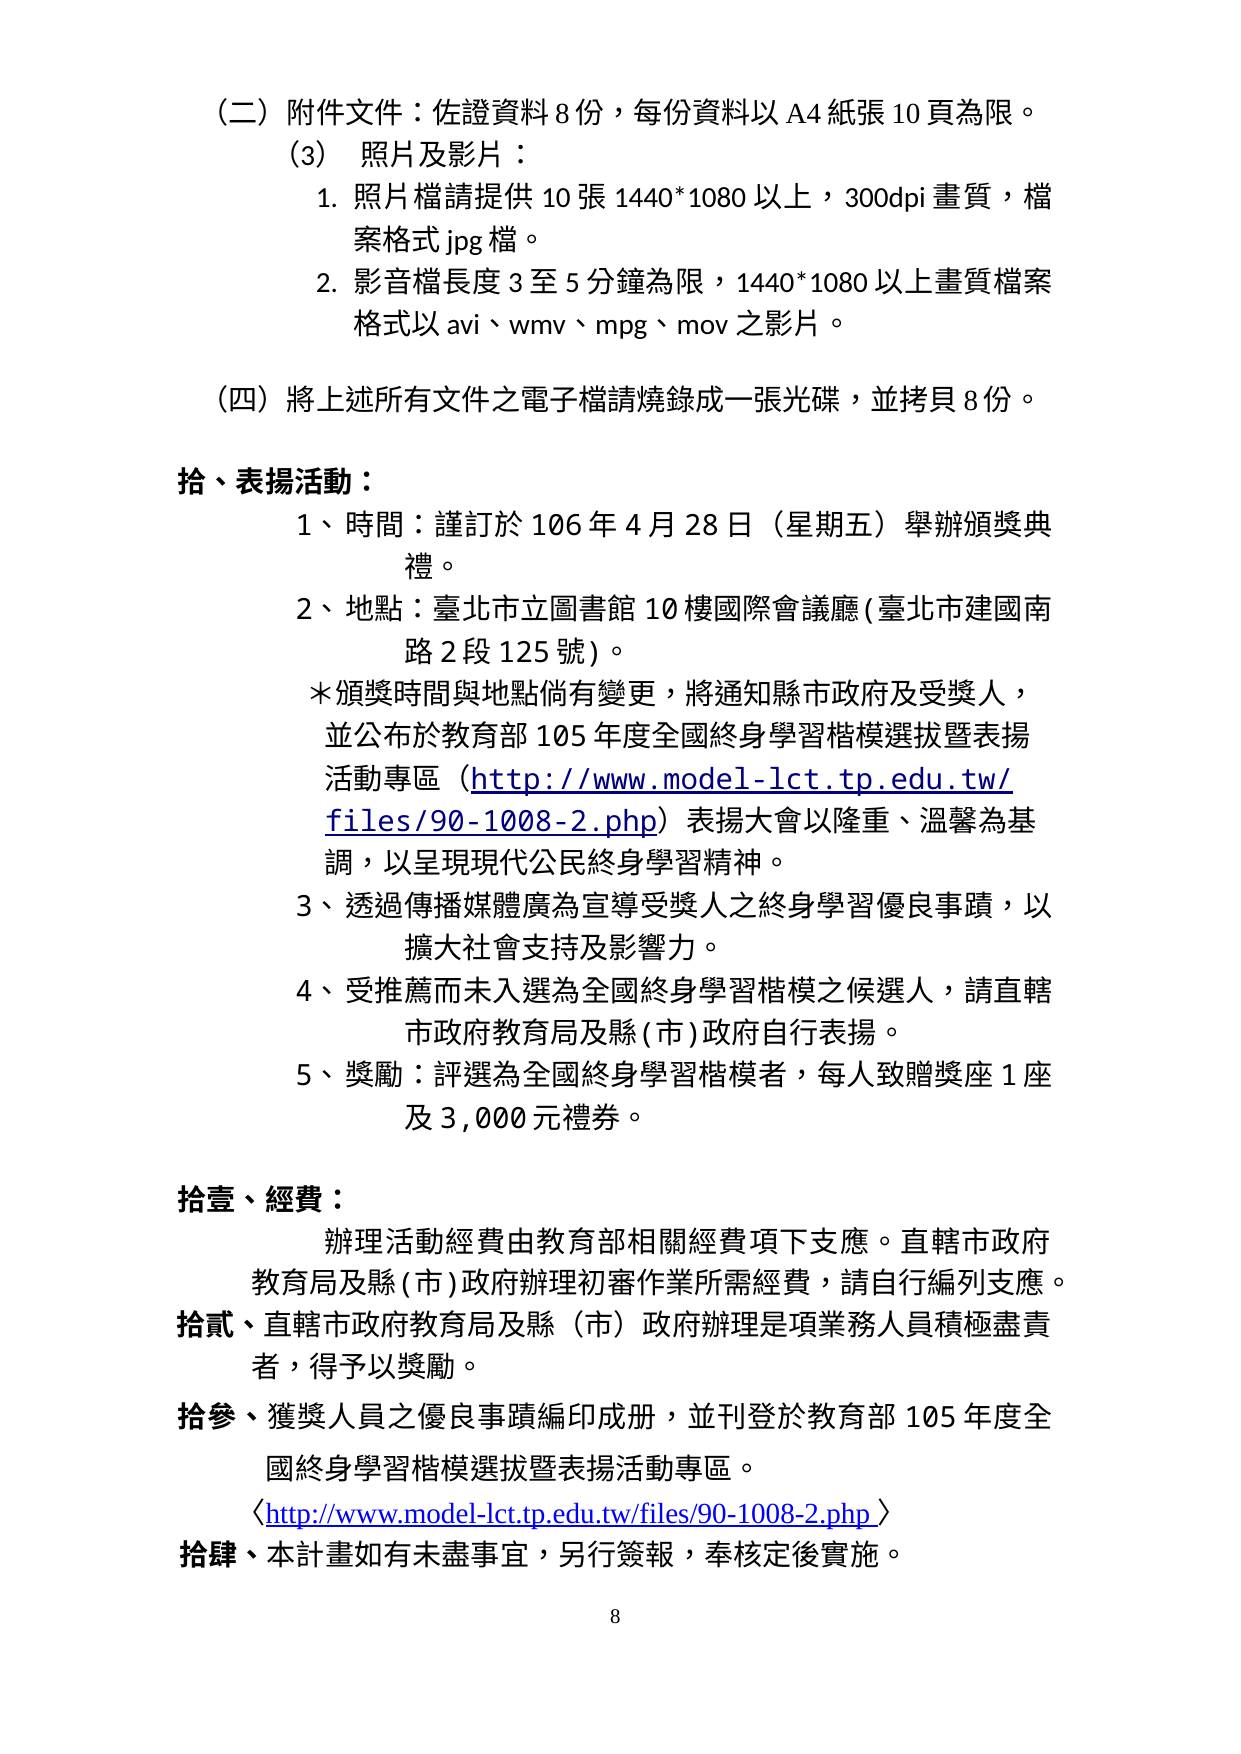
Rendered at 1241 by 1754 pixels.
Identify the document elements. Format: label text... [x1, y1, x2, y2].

text 拾參、獲獎人員之優良事蹟編印成册，並刊登於教育部105年度全國終身學習楷模選拔暨表揚活動專區。 [177, 1385, 1053, 1489]
list 透過傳播媒體廣為宣導受獎人之終身學習優良事蹟，以擴大社會支持及影響力。 [295, 882, 1053, 967]
list 地點：臺北市立圖書館10樓國際會議廳(臺北市建國南路2段125號)。 [295, 586, 1053, 671]
list 照片及影片： [271, 132, 1053, 174]
text 〈http://www.model-lct.tp.edu.tw/files/90-1008-2.php 〉 [236, 1489, 1053, 1532]
text 拾貳、直轄市政府教育局及縣（市）政府辦理是項業務人員積極盡責者，得予以獎勵。 [176, 1302, 1053, 1385]
text 拾肆、本計畫如有未盡事宜，另行簽報，奉核定後實施。 [179, 1532, 1053, 1574]
text 辦理活動經費由教育部相關經費項下支應。直轄市政府教育局及縣(市)政府辦理初審作業所需經費，請自行編列支應。 [251, 1219, 1053, 1302]
text 拾、表揚活動： [177, 459, 1053, 501]
list 影音檔長度3至5分鐘為限，1440*1080以上畫質檔案格式以avi、wmv、mpg、mov 之影片。 [316, 259, 1053, 343]
list 時間：謹訂於106年4月28日（星期五）舉辦頒獎典禮。 [295, 501, 1053, 586]
list 照片檔請提供10張1440*1080以上，300dpi畫質，檔案格式jpg檔。 [316, 174, 1053, 259]
text ＊頒獎時間與地點倘有變更，將通知縣市政府及受獎人，並公布於教育部105年度全國終身學習楷模選拔暨表揚活動專區（http://www.model-lct.tp.edu.tw/files/90-1008-2.php）表揚大會以隆重、溫馨為基調，以呈現現代公民終身學習精神。 [236, 671, 1053, 882]
text （四）將上述所有文件之電子檔請燒錄成一張光碟，並拷貝8份。 [177, 377, 1053, 419]
text 拾壹、經費： [177, 1176, 1053, 1219]
text （二）附件文件：佐證資料8份，每份資料以A4紙張10頁為限。 [177, 89, 1053, 132]
list 獎勵：評選為全國終身學習楷模者，每人致贈獎座1座及3,000元禮券。 [295, 1052, 1053, 1137]
list 受推薦而未入選為全國終身學習楷模之候選人，請直轄市政府教育局及縣(市)政府自行表揚。 [295, 967, 1053, 1052]
